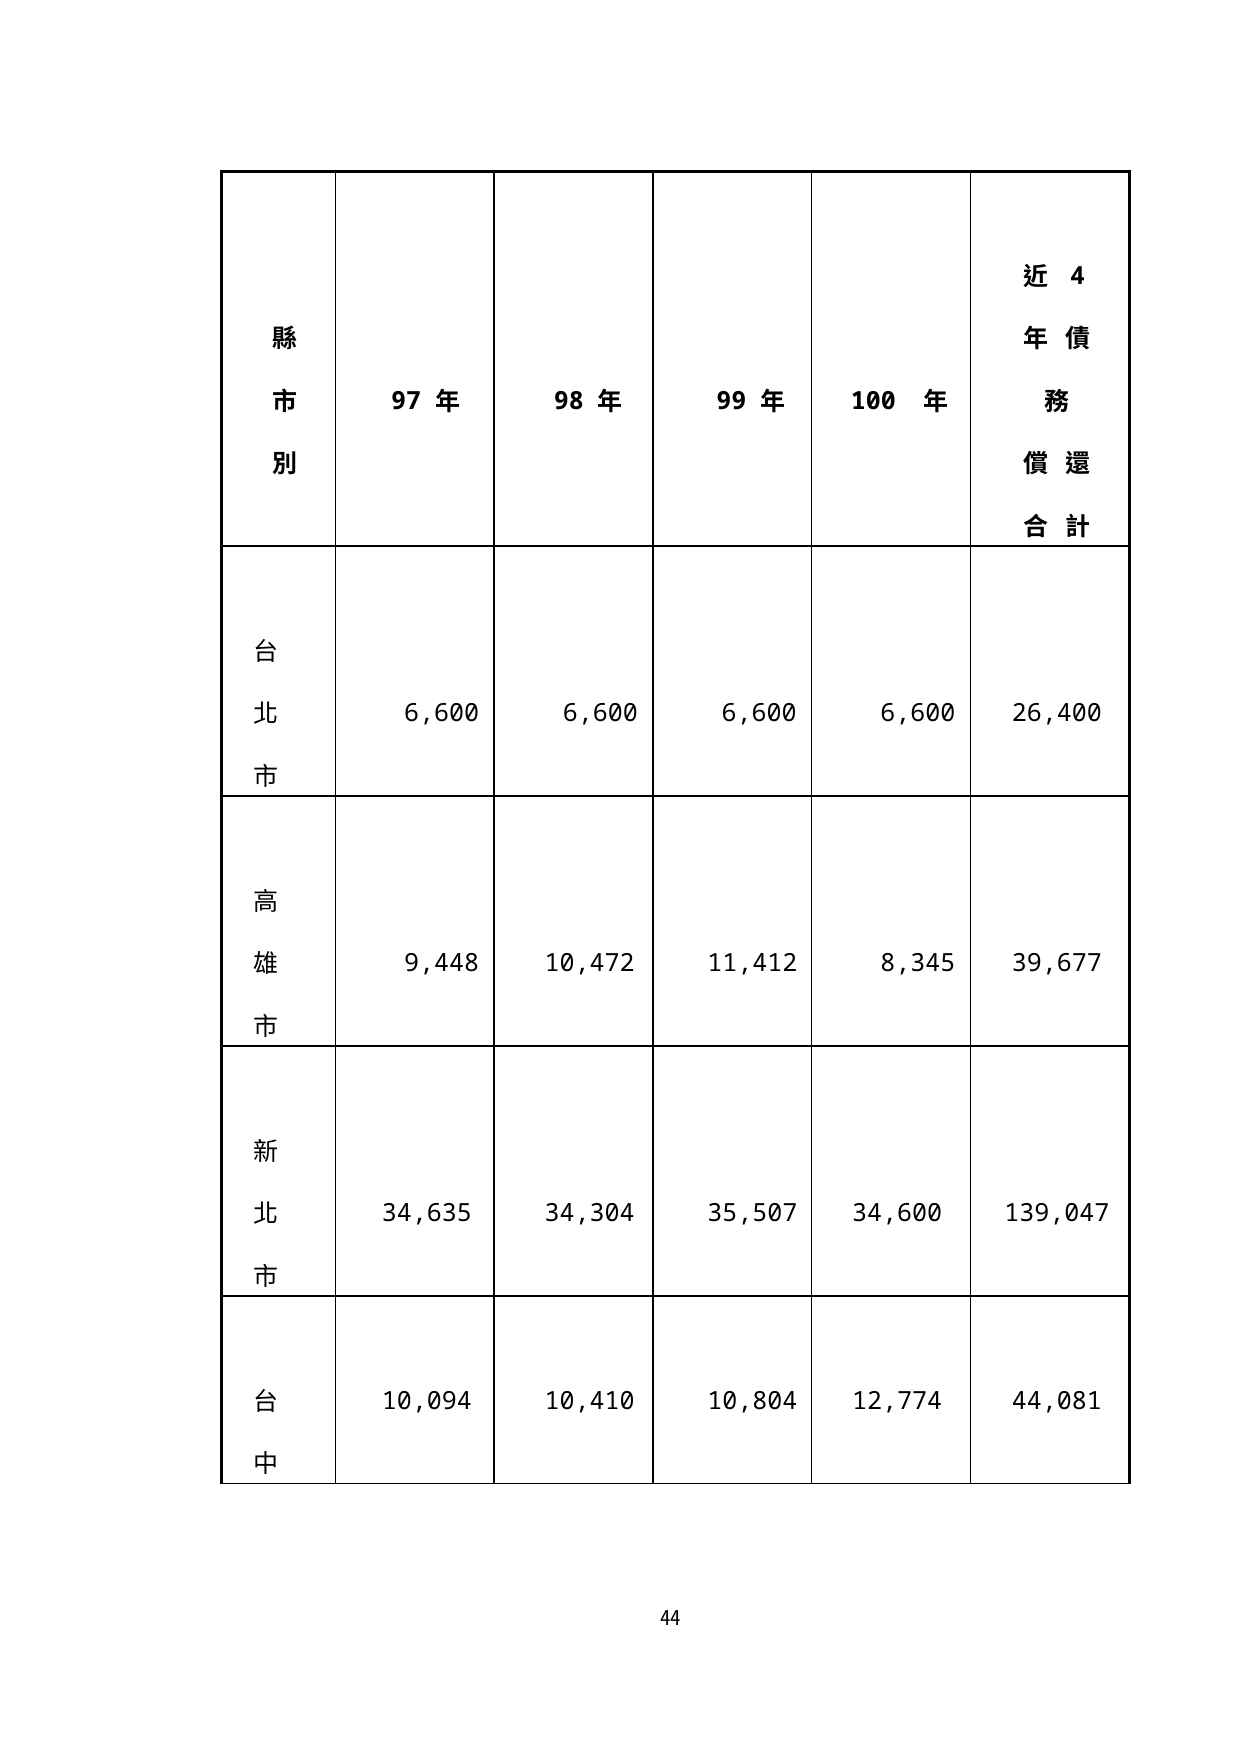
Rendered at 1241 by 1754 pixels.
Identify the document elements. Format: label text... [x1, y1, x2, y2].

table_cell 139,047 [971, 1047, 1128, 1295]
table_header 98年 [495, 173, 652, 545]
table_cell 34,635 [336, 1047, 493, 1295]
table_cell 6,600 [495, 547, 652, 795]
table_cell 44,081 [971, 1297, 1128, 1483]
table_cell 26,400 [971, 547, 1128, 795]
table_cell 10,804 [654, 1297, 811, 1483]
table_cell 台北市 [223, 547, 335, 795]
table_cell 10,472 [495, 797, 652, 1045]
table_cell 34,304 [495, 1047, 652, 1295]
table_cell 34,600 [812, 1047, 970, 1295]
table_cell 高雄市 [223, 797, 335, 1045]
table_cell 9,448 [336, 797, 493, 1045]
table_header 100年 [812, 173, 970, 545]
table_header 近4年債務 償還合計 [971, 173, 1128, 545]
table_cell 新北市 [223, 1047, 335, 1295]
table_cell 35,507 [654, 1047, 811, 1295]
table_cell 8,345 [812, 797, 970, 1045]
table_cell 11,412 [654, 797, 811, 1045]
table_header 縣市別 [223, 173, 335, 545]
table_header 97年 [336, 173, 493, 545]
table_cell 6,600 [812, 547, 970, 795]
table_cell 6,600 [654, 547, 811, 795]
table_cell 39,677 [971, 797, 1128, 1045]
table_header 99年 [654, 173, 811, 545]
table_cell 10,410 [495, 1297, 652, 1483]
table_cell 6,600 [336, 547, 493, 795]
table_cell 10,094 [336, 1297, 493, 1483]
table_cell 12,774 [812, 1297, 970, 1483]
table_cell 台中 [223, 1297, 335, 1483]
